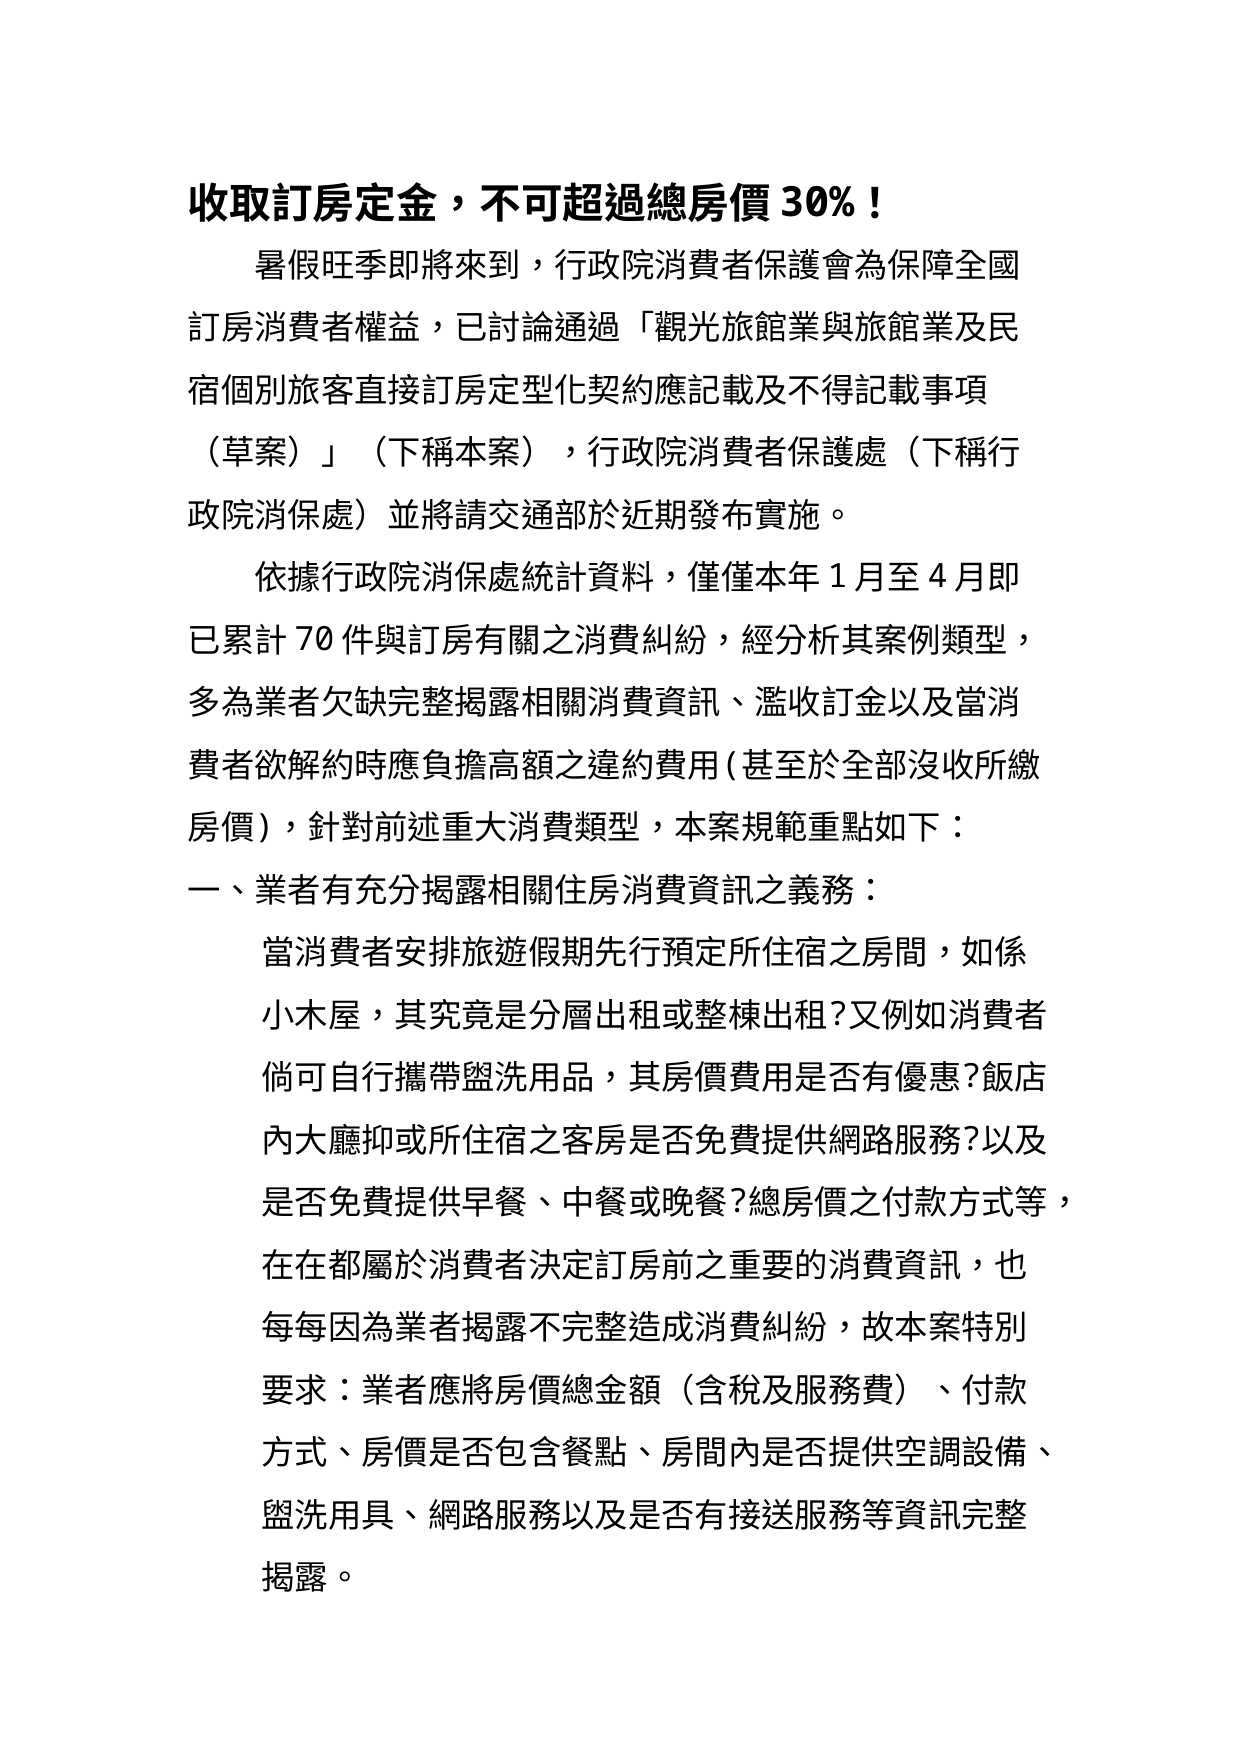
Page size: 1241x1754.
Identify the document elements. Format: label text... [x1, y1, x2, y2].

text 依據行政院消保處統計資料，僅僅本年1月至4月即已累計70件與訂房有關之消費糾紛，經分析其案例類型，多為業者欠缺完整揭露相關消費資訊、濫收訂金以及當消費者欲解約時應負擔高額之違約費用(甚至於全部沒收所繳房價)，針對前述重大消費類型，本案規範重點如下： [187, 533, 1053, 846]
text 一、業者有充分揭露相關住房消費資訊之義務： 當消費者安排旅遊假期先行預定所住宿之房間，如係小木屋，其究竟是分層出租或整棟出租?又例如消費者倘可自行攜帶盥洗用品，其房價費用是否有優惠?飯店內大廳抑或所住宿之客房是否免費提供網路服務?以及是否免費提供早餐、中餐或晚餐?總房價之付款方式等，在在都屬於消費者決定訂房前之重要的消費資訊，也每每因為業者揭露不完整造成消費糾紛，故本案特別要求：業者應將房價總金額（含稅及服務費）、付款方式、房價是否包含餐點、房間內是否提供空調設備、盥洗用具、網路服務以及是否有接送服務等資訊完整揭露。 [187, 846, 1053, 1596]
text 收取訂房定金，不可超過總房價30%！ [187, 158, 1053, 221]
text 暑假旺季即將來到，行政院消費者保護會為保障全國訂房消費者權益，已討論通過「觀光旅館業與旅館業及民宿個別旅客直接訂房定型化契約應記載及不得記載事項（草案）」（下稱本案），行政院消費者保護處（下稱行政院消保處）並將請交通部於近期發布實施。 [187, 221, 1053, 533]
